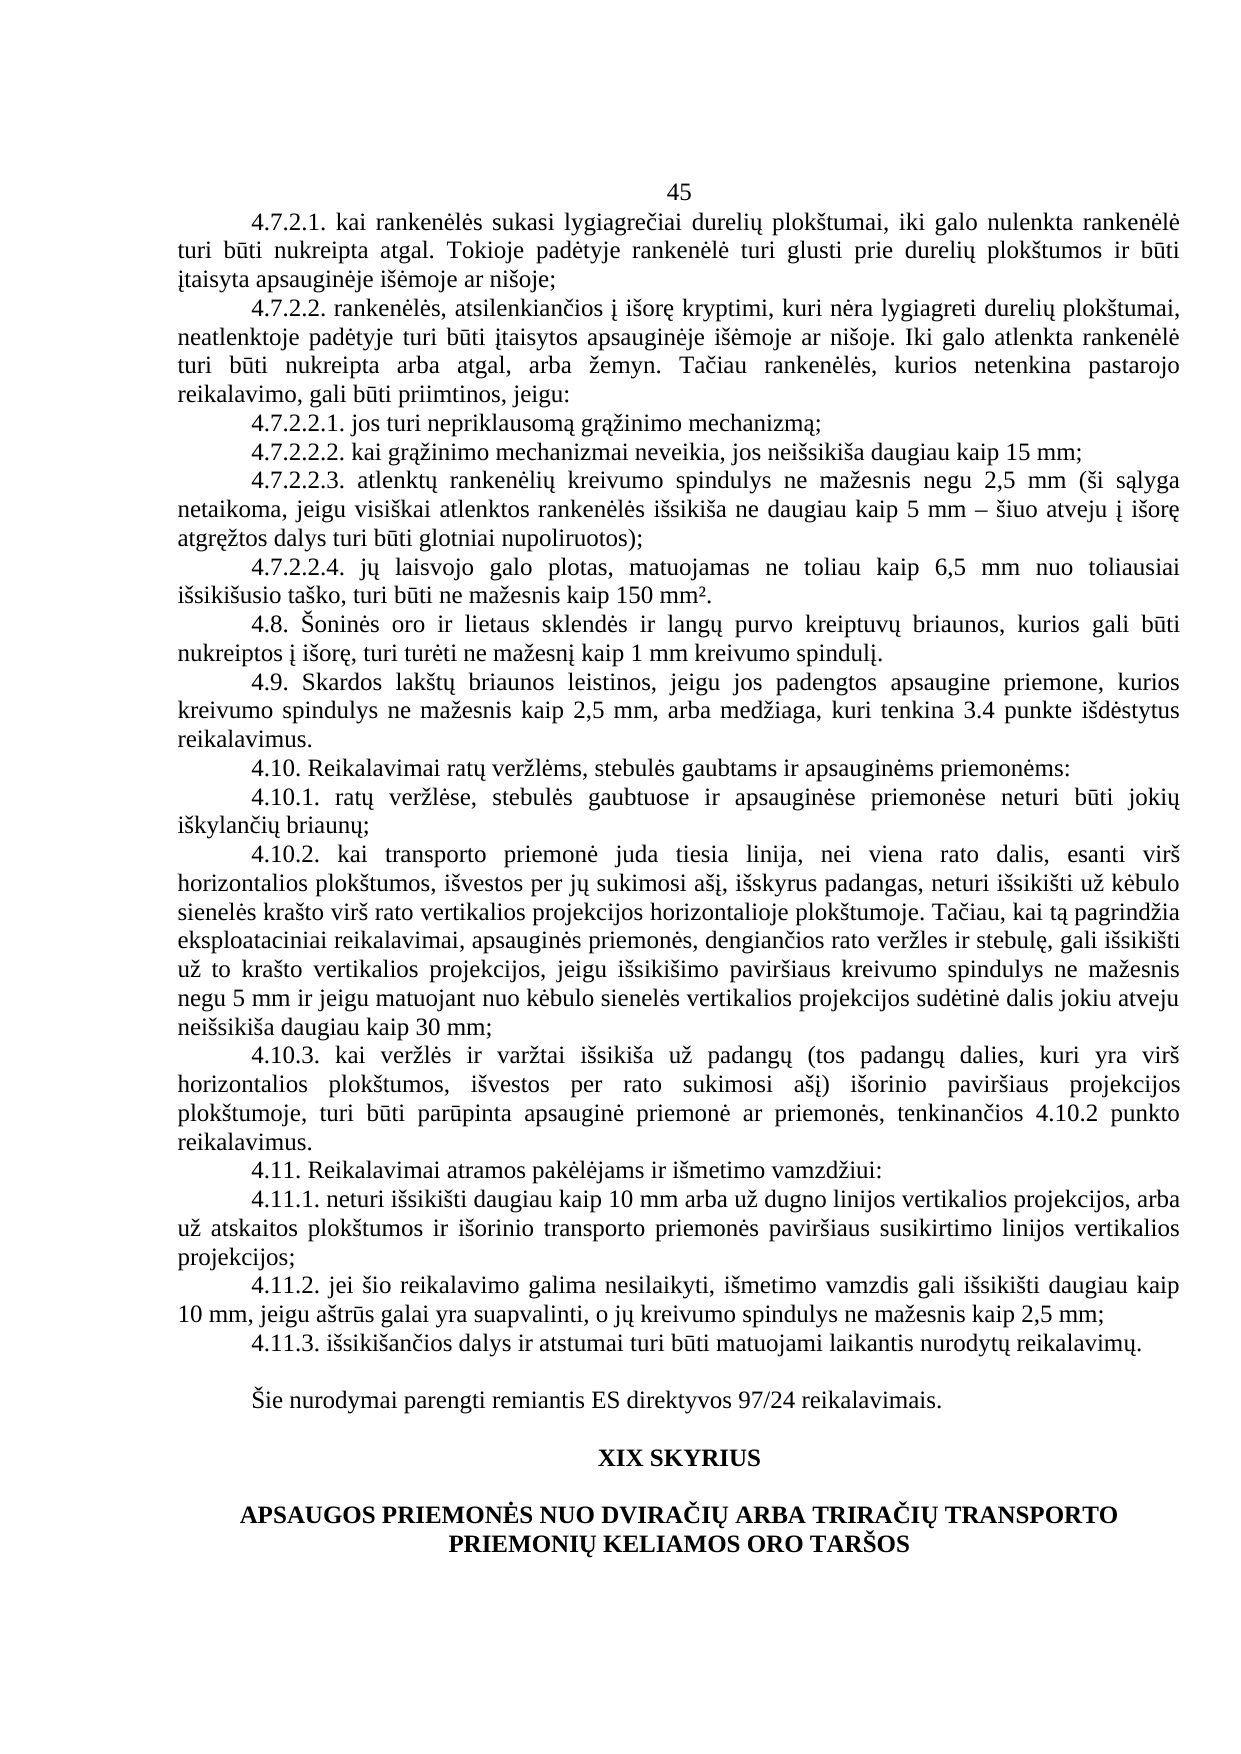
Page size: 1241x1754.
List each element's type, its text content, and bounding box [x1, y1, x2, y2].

text 4.7.2.2.3. atlenktų rankenėlių kreivumo spindulys ne mažesnis negu 2,5 mm (ši sąlyga netaikoma, jeigu visiškai atlenktos rankenėlės išsikiša ne daugiau kaip 5 mm – šiuo atveju į išorę atgręžtos dalys turi būti glotniai nupoliruotos); [177, 465, 1181, 552]
text 4.8. Šoninės oro ir lietaus sklendės ir langų purvo kreiptuvų briaunos, kurios gali būti nukreiptos į išorę, turi turėti ne mažesnį kaip 1 mm kreivumo spindulį. [177, 609, 1181, 667]
text 4.7.2.2.2. kai grąžinimo mechanizmai neveikia, jos neišsikiša daugiau kaip 15 mm; [177, 437, 1181, 465]
text 4.11.3. išsikišančios dalys ir atstumai turi būti matuojami laikantis nurodytų reikalavimų. [177, 1328, 1181, 1357]
text XIX SKYRIUS [177, 1443, 1181, 1472]
text APSAUGOS PRIEMONĖS NUO DVIRAČIŲ ARBA TRIRAČIŲ TRANSPORTO [177, 1500, 1181, 1529]
text 4.7.2.2. rankenėlės, atsilenkiančios į išorę kryptimi, kuri nėra lygiagreti durelių plokštumai, neatlenktoje padėtyje turi būti įtaisytos apsauginėje išėmoje ar nišoje. Iki galo atlenkta rankenėlė turi būti nukreipta arba atgal, arba žemyn. Tačiau rankenėlės, kurios netenkina pastarojo reikalavimo, gali būti priimtinos, jeigu: [177, 293, 1181, 408]
text 4.10. Reikalavimai ratų veržlėms, stebulės gaubtams ir apsauginėms priemonėms: [177, 753, 1181, 782]
text 4.10.2. kai transporto priemonė juda tiesia linija, nei viena rato dalis, esanti virš horizontalios plokštumos, išvestos per jų sukimosi ašį, išskyrus padangas, neturi išsikišti už kėbulo sienelės krašto virš rato vertikalios projekcijos horizontalioje plokštumoje. Tačiau, kai tą pagrindžia eksploataciniai reikalavimai, apsauginės priemonės, dengiančios rato veržles ir stebulę, gali išsikišti už to krašto vertikalios projekcijos, jeigu išsikišimo paviršiaus kreivumo spindulys ne mažesnis negu 5 mm ir jeigu matuojant nuo kėbulo sienelės vertikalios projekcijos sudėtinė dalis jokiu atveju neišsikiša daugiau kaip 30 mm; [177, 839, 1181, 1040]
text Šie nurodymai parengti remiantis ES direktyvos 97/24 reikalavimais. [177, 1385, 1181, 1414]
text 4.7.2.1. kai rankenėlės sukasi lygiagrečiai durelių plokštumai, iki galo nulenkta rankenėlė turi būti nukreipta atgal. Tokioje padėtyje rankenėlė turi glusti prie durelių plokštumos ir būti įtaisyta apsauginėje išėmoje ar nišoje; [177, 207, 1181, 293]
text 4.11.1. neturi išsikišti daugiau kaip 10 mm arba už dugno linijos vertikalios projekcijos, arba už atskaitos plokštumos ir išorinio transporto priemonės paviršiaus susikirtimo linijos vertikalios projekcijos; [177, 1184, 1181, 1270]
text 4.11. Reikalavimai atramos pakėlėjams ir išmetimo vamzdžiui: [177, 1155, 1181, 1184]
text 4.9. Skardos lakštų briaunos leistinos, jeigu jos padengtos apsaugine priemone, kurios kreivumo spindulys ne mažesnis kaip 2,5 mm, arba medžiaga, kuri tenkina 3.4 punkte išdėstytus reikalavimus. [177, 667, 1181, 753]
text PRIEMONIŲ KELIAMOS ORO TARŠOS [177, 1529, 1181, 1558]
text 4.7.2.2.1. jos turi nepriklausomą grąžinimo mechanizmą; [177, 408, 1181, 437]
text 4.11.2. jei šio reikalavimo galima nesilaikyti, išmetimo vamzdis gali išsikišti daugiau kaip 10 mm, jeigu aštrūs galai yra suapvalinti, o jų kreivumo spindulys ne mažesnis kaip 2,5 mm; [177, 1270, 1181, 1328]
text 4.10.3. kai veržlės ir varžtai išsikiša už padangų (tos padangų dalies, kuri yra virš horizontalios plokštumos, išvestos per rato sukimosi ašį) išorinio paviršiaus projekcijos plokštumoje, turi būti parūpinta apsauginė priemonė ar priemonės, tenkinančios 4.10.2 punkto reikalavimus. [177, 1040, 1181, 1155]
text 4.7.2.2.4. jų laisvojo galo plotas, matuojamas ne toliau kaip 6,5 mm nuo toliausiai išsikišusio taško, turi būti ne mažesnis kaip 150 mm². [177, 552, 1181, 609]
text 4.10.1. ratų veržlėse, stebulės gaubtuose ir apsauginėse priemonėse neturi būti jokių iškylančių briaunų; [177, 782, 1181, 839]
